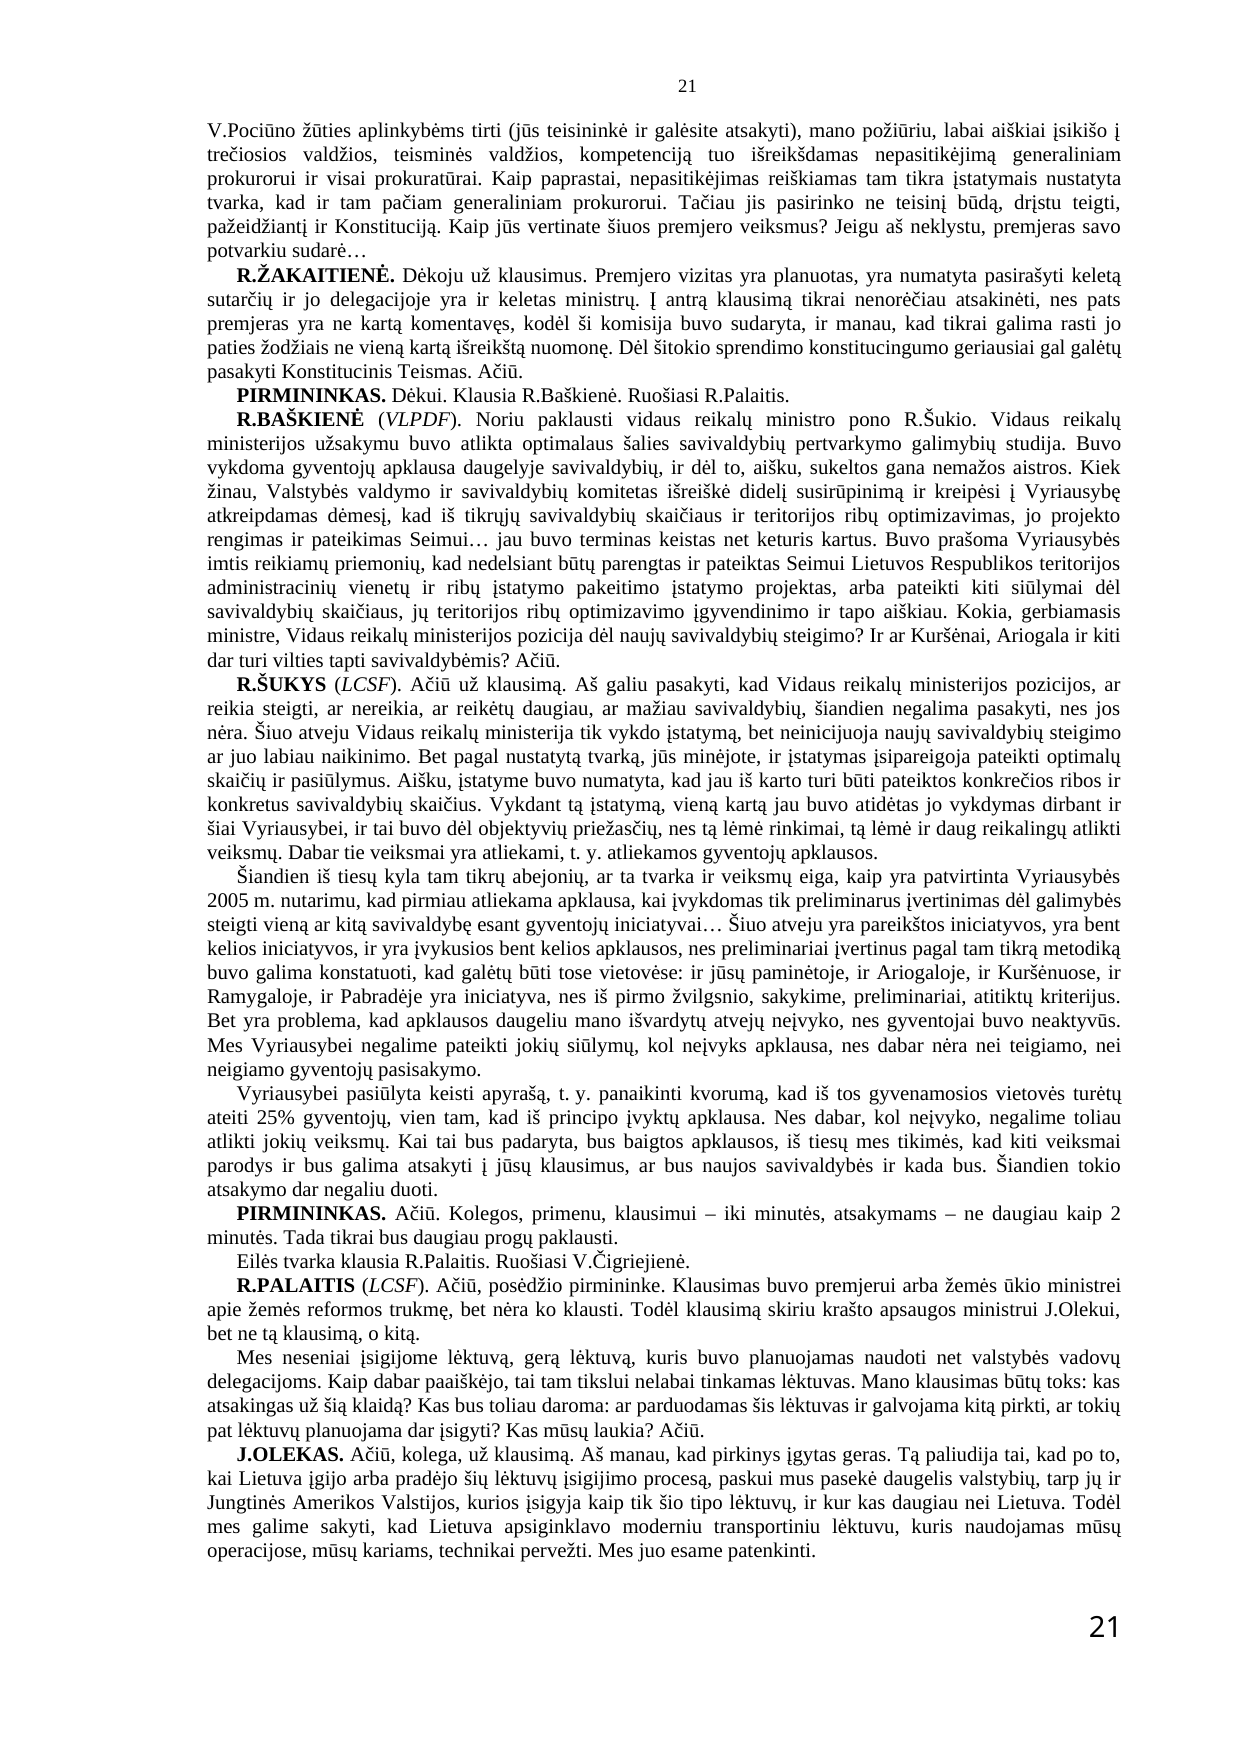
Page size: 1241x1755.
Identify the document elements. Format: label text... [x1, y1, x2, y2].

text Eilės tvarka klausia R.Palaitis. Ruošiasi V.Čigriejienė. [207, 1249, 1122, 1273]
text R.ŠUKYS (LCSF). Ačiū už klausimą. Aš galiu pasakyti, kad Vidaus reikalų ministerijos pozicijos, ar reikia steigti, ar nereikia, ar reikėtų daugiau, ar mažiau savivaldybių, šiandien negalima pasakyti, nes jos nėra. Šiuo atveju Vidaus reikalų ministerija tik vykdo įstatymą, bet neinicijuoja naujų savivaldybių steigimo ar juo labiau naikinimo. Bet pagal nustatytą tvarką, jūs minėjote, ir įstatymas įsipareigoja pateikti optimalų skaičių ir pasiūlymus. Aišku, įstatyme buvo numatyta, kad jau iš karto turi būti pateiktos konkrečios ribos ir konkretus savivaldybių skaičius. Vykdant tą įstatymą, vieną kartą jau buvo atidėtas jo vykdymas dirbant ir šiai Vyriausybei, ir tai buvo dėl objektyvių priežasčių, nes tą lėmė rinkimai, tą lėmė ir daug reikalingų atlikti veiksmų. Dabar tie veiksmai yra atliekami, t. y. atliekamos gyventojų apklausos. [207, 672, 1122, 864]
text Mes neseniai įsigijome lėktuvą, gerą lėktuvą, kuris buvo planuojamas naudoti net valstybės vadovų delegacijoms. Kaip dabar paaiškėjo, tai tam tikslui nelabai tinkamas lėktuvas. Mano klausimas būtų toks: kas atsakingas už šią klaidą? Kas bus toliau daroma: ar parduodamas šis lėktuvas ir galvojama kitą pirkti, ar tokių pat lėktuvų planuojama dar įsigyti? Kas mūsų laukia? Ačiū. [207, 1345, 1122, 1442]
text R.BAŠKIENĖ (VLPDF). Noriu paklausti vidaus reikalų ministro pono R.Šukio. Vidaus reikalų ministerijos užsakymu buvo atlikta optimalaus šalies savivaldybių pertvarkymo galimybių studija. Buvo vykdoma gyventojų apklausa daugelyje savivaldybių, ir dėl to, aišku, sukeltos gana nemažos aistros. Kiek žinau, Valstybės valdymo ir savivaldybių komitetas išreiškė didelį susirūpinimą ir kreipėsi į Vyriausybę atkreipdamas dėmesį, kad iš tikrųjų savivaldybių skaičiaus ir teritorijos ribų optimizavimas, jo projekto rengimas ir pateikimas Seimui… jau buvo terminas keistas net keturis kartus. Buvo prašoma Vyriausybės imtis reikiamų priemonių, kad nedelsiant būtų parengtas ir pateiktas Seimui Lietuvos Respublikos teritorijos administracinių vienetų ir ribų įstatymo pakeitimo įstatymo projektas, arba pateikti kiti siūlymai dėl savivaldybių skaičiaus, jų teritorijos ribų optimizavimo įgyvendinimo ir tapo aiškiau. Kokia, gerbiamasis ministre, Vidaus reikalų ministerijos pozicija dėl naujų savivaldybių steigimo? Ir ar Kuršėnai, Ariogala ir kiti dar turi vilties tapti savivaldybėmis? Ačiū. [207, 407, 1122, 672]
text R.PALAITIS (LCSF). Ačiū, posėdžio pirmininke. Klausimas buvo premjerui arba žemės ūkio ministrei apie žemės reformos trukmę, bet nėra ko klausti. Todėl klausimą skiriu krašto apsaugos ministrui J.Olekui, bet ne tą klausimą, o kitą. [207, 1273, 1122, 1345]
text PIRMININKAS. Ačiū. Kolegos, primenu, klausimui – iki minutės, atsakymams – ne daugiau kaip 2 minutės. Tada tikrai bus daugiau progų paklausti. [207, 1201, 1122, 1249]
text R.ŽAKAITIENĖ. Dėkoju už klausimus. Premjero vizitas yra planuotas, yra numatyta pasirašyti keletą sutarčių ir jo delegacijoje yra ir keletas ministrų. Į antrą klausimą tikrai nenorėčiau atsakinėti, nes pats premjeras yra ne kartą komentavęs, kodėl ši komisija buvo sudaryta, ir manau, kad tikrai galima rasti jo paties žodžiais ne vieną kartą išreikštą nuomonę. Dėl šitokio sprendimo konstitucingumo geriausiai gal galėtų pasakyti Konstitucinis Teismas. Ačiū. [207, 262, 1122, 383]
text Šiandien iš tiesų kyla tam tikrų abejonių, ar ta tvarka ir veiksmų eiga, kaip yra patvirtinta Vyriausybės 2005 m. nutarimu, kad pirmiau atliekama apklausa, kai įvykdomas tik preliminarus įvertinimas dėl galimybės steigti vieną ar kitą savivaldybę esant gyventojų iniciatyvai… Šiuo atveju yra pareikštos iniciatyvos, yra bent kelios iniciatyvos, ir yra įvykusios bent kelios apklausos, nes preliminariai įvertinus pagal tam tikrą metodiką buvo galima konstatuoti, kad galėtų būti tose vietovėse: ir jūsų paminėtoje, ir Ariogaloje, ir Kuršėnuose, ir Ramygaloje, ir Pabradėje yra iniciatyva, nes iš pirmo žvilgsnio, sakykime, preliminariai, atitiktų kriterijus. Bet yra problema, kad apklausos daugeliu mano išvardytų atvejų neįvyko, nes gyventojai buvo neaktyvūs. Mes Vyriausybei negalime pateikti jokių siūlymų, kol neįvyks apklausa, nes dabar nėra nei teigiamo, nei neigiamo gyventojų pasisakymo. [207, 864, 1122, 1081]
text PIRMININKAS. Dėkui. Klausia R.Baškienė. Ruošiasi R.Palaitis. [207, 383, 1122, 407]
text Vyriausybei pasiūlyta keisti apyrašą, t. y. panaikinti kvorumą, kad iš tos gyvenamosios vietovės turėtų ateiti 25% gyventojų, vien tam, kad iš principo įvyktų apklausa. Nes dabar, kol neįvyko, negalime toliau atlikti jokių veiksmų. Kai tai bus padaryta, bus baigtos apklausos, iš tiesų mes tikimės, kad kiti veiksmai parodys ir bus galima atsakyti į jūsų klausimus, ar bus naujos savivaldybės ir kada bus. Šiandien tokio atsakymo dar negaliu duoti. [207, 1081, 1122, 1201]
text J.OLEKAS. Ačiū, kolega, už klausimą. Aš manau, kad pirkinys įgytas geras. Tą paliudija tai, kad po to, kai Lietuva įgijo arba pradėjo šių lėktuvų įsigijimo procesą, paskui mus pasekė daugelis valstybių, tarp jų ir Jungtinės Amerikos Valstijos, kurios įsigyja kaip tik šio tipo lėktuvų, ir kur kas daugiau nei Lietuva. Todėl mes galime sakyti, kad Lietuva apsiginklavo moderniu transportiniu lėktuvu, kuris naudojamas mūsų operacijose, mūsų kariams, technikai pervežti. Mes juo esame patenkinti. [207, 1442, 1122, 1562]
text V.Pociūno žūties aplinkybėms tirti (jūs teisininkė ir galėsite atsakyti), mano požiūriu, labai aiškiai įsikišo į trečiosios valdžios, teisminės valdžios, kompetenciją tuo išreikšdamas nepasitikėjimą generaliniam prokurorui ir visai prokuratūrai. Kaip paprastai, nepasitikėjimas reiškiamas tam tikra įstatymais nustatyta tvarka, kad ir tam pačiam generaliniam prokurorui. Tačiau jis pasirinko ne teisinį būdą, drįstu teigti, pažeidžiantį ir Konstituciją. Kaip jūs vertinate šiuos premjero veiksmus? Jeigu aš neklystu, premjeras savo potvarkiu sudarė… [207, 118, 1122, 262]
